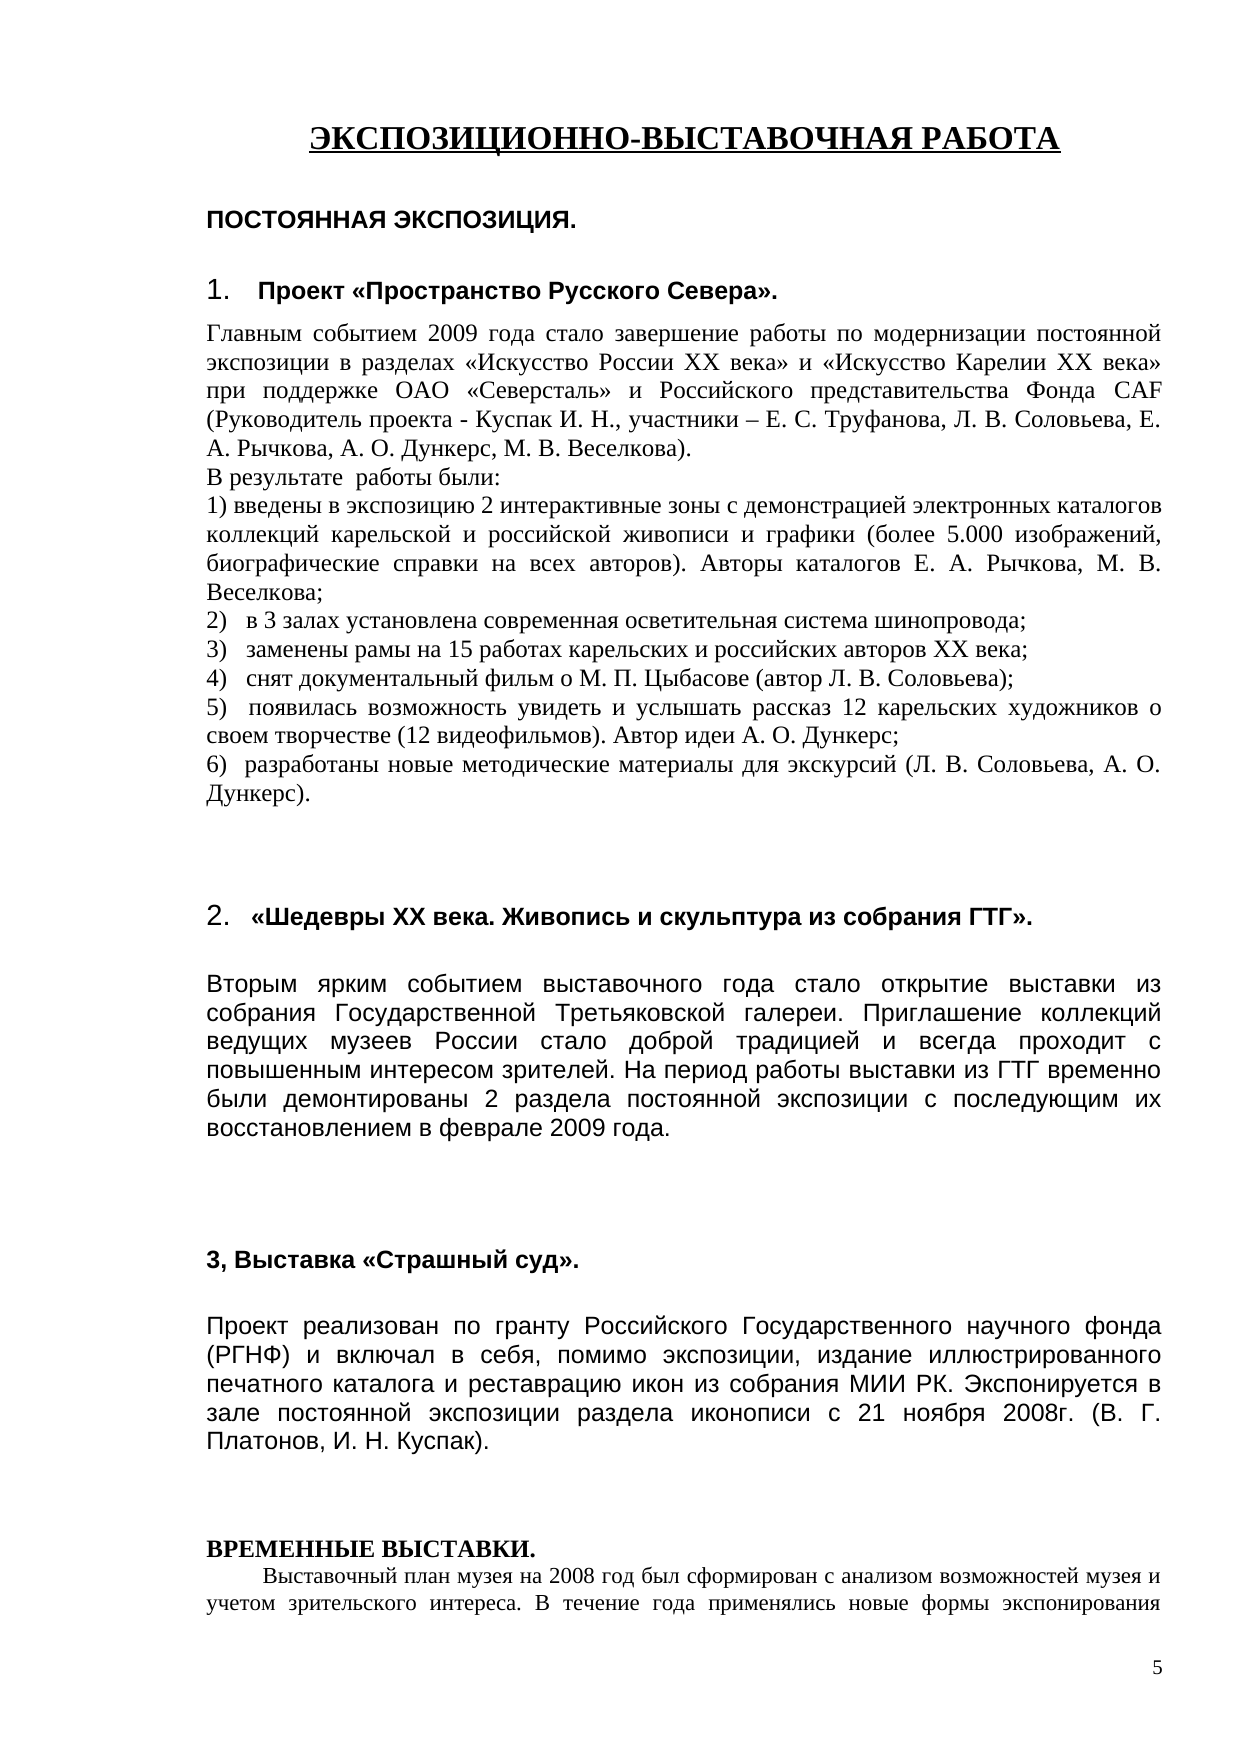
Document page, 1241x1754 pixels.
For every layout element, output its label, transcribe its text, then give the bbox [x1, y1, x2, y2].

text ВРЕМЕННЫЕ ВЫСТАВКИ. [206, 1534, 1162, 1563]
title 3, Выставка «Страшный суд». [206, 1245, 1162, 1274]
title «Шедевры ХХ века. Живопись и скульптура из собрания ГТГ». [206, 898, 1162, 931]
text В результате работы были: [206, 462, 1162, 490]
text 1) введены в экспозицию 2 интерактивные зоны с демонстрацией электронных каталогов коллекций карельской и российской живописи и графики (более 5.000 изображений, биографические справки на всех авторов). Авторы каталогов Е. А. Рычкова, М. В. Веселкова; [206, 490, 1162, 605]
text Выставочный план музея на 2008 год был сформирован с анализом возможностей музея и учетом зрительского интереса. В течение года применялись новые формы экспонирования [206, 1563, 1162, 1615]
text 4) снят документальный фильм о М. П. Цыбасове (автор Л. В. Соловьева); [206, 663, 1162, 692]
title ПОСТОЯННАЯ ЭКСПОЗИЦИЯ. [169, 206, 1162, 234]
text 5) появилась возможность увидеть и услышать рассказ 12 карельских художников о своем творчестве (12 видеофильмов). Автор идеи А. О. Дункерс; [206, 692, 1162, 749]
text 2) в 3 залах установлена современная осветительная система шинопровода; [206, 605, 1162, 634]
title Вторым ярким событием выставочного года стало открытие выставки из собрания Государственной Третьяковской галереи. Приглашение коллекций ведущих музеев России стало доброй традицией и всегда проходит с повышенным интересом зрителей. На период работы выставки из ГТГ временно были демонтированы 2 раздела постоянной экспозиции с последующим их восстановлением в феврале 2009 года. [206, 969, 1162, 1141]
text Главным событием 2009 года стало завершение работы по модернизации постоянной экспозиции в разделах «Искусство России ХХ века» и «Искусство Карелии ХХ века» при поддержке ОАО «Северсталь» и Российского представительства Фонда CAF (Руководитель проекта - Куспак И. Н., участники – Е. С. Труфанова, Л. В. Соловьева, Е. А. Рычкова, А. О. Дункерс, М. В. Веселкова). [206, 318, 1162, 462]
title Проект «Пространство Русского Севера». [206, 272, 1162, 305]
subtitle ЭКСПОЗИЦИОННО-ВЫСТАВОЧНАЯ РАБОТА [206, 118, 1162, 156]
text 6) разработаны новые методические материалы для экскурсий (Л. В. Соловьева, А. О. Дункерс). [206, 749, 1162, 807]
title Проект реализован по гранту Российского Государственного научного фонда (РГНФ) и включал в себя, помимо экспозиции, издание иллюстрированного печатного каталога и реставрацию икон из собрания МИИ РК. Экспонируется в зале постоянной экспозиции раздела иконописи с 21 ноября 2008г. (В. Г. Платонов, И. Н. Куспак). [206, 1311, 1162, 1455]
text 3) заменены рамы на 15 работах карельских и российских авторов ХХ века; [206, 634, 1162, 663]
